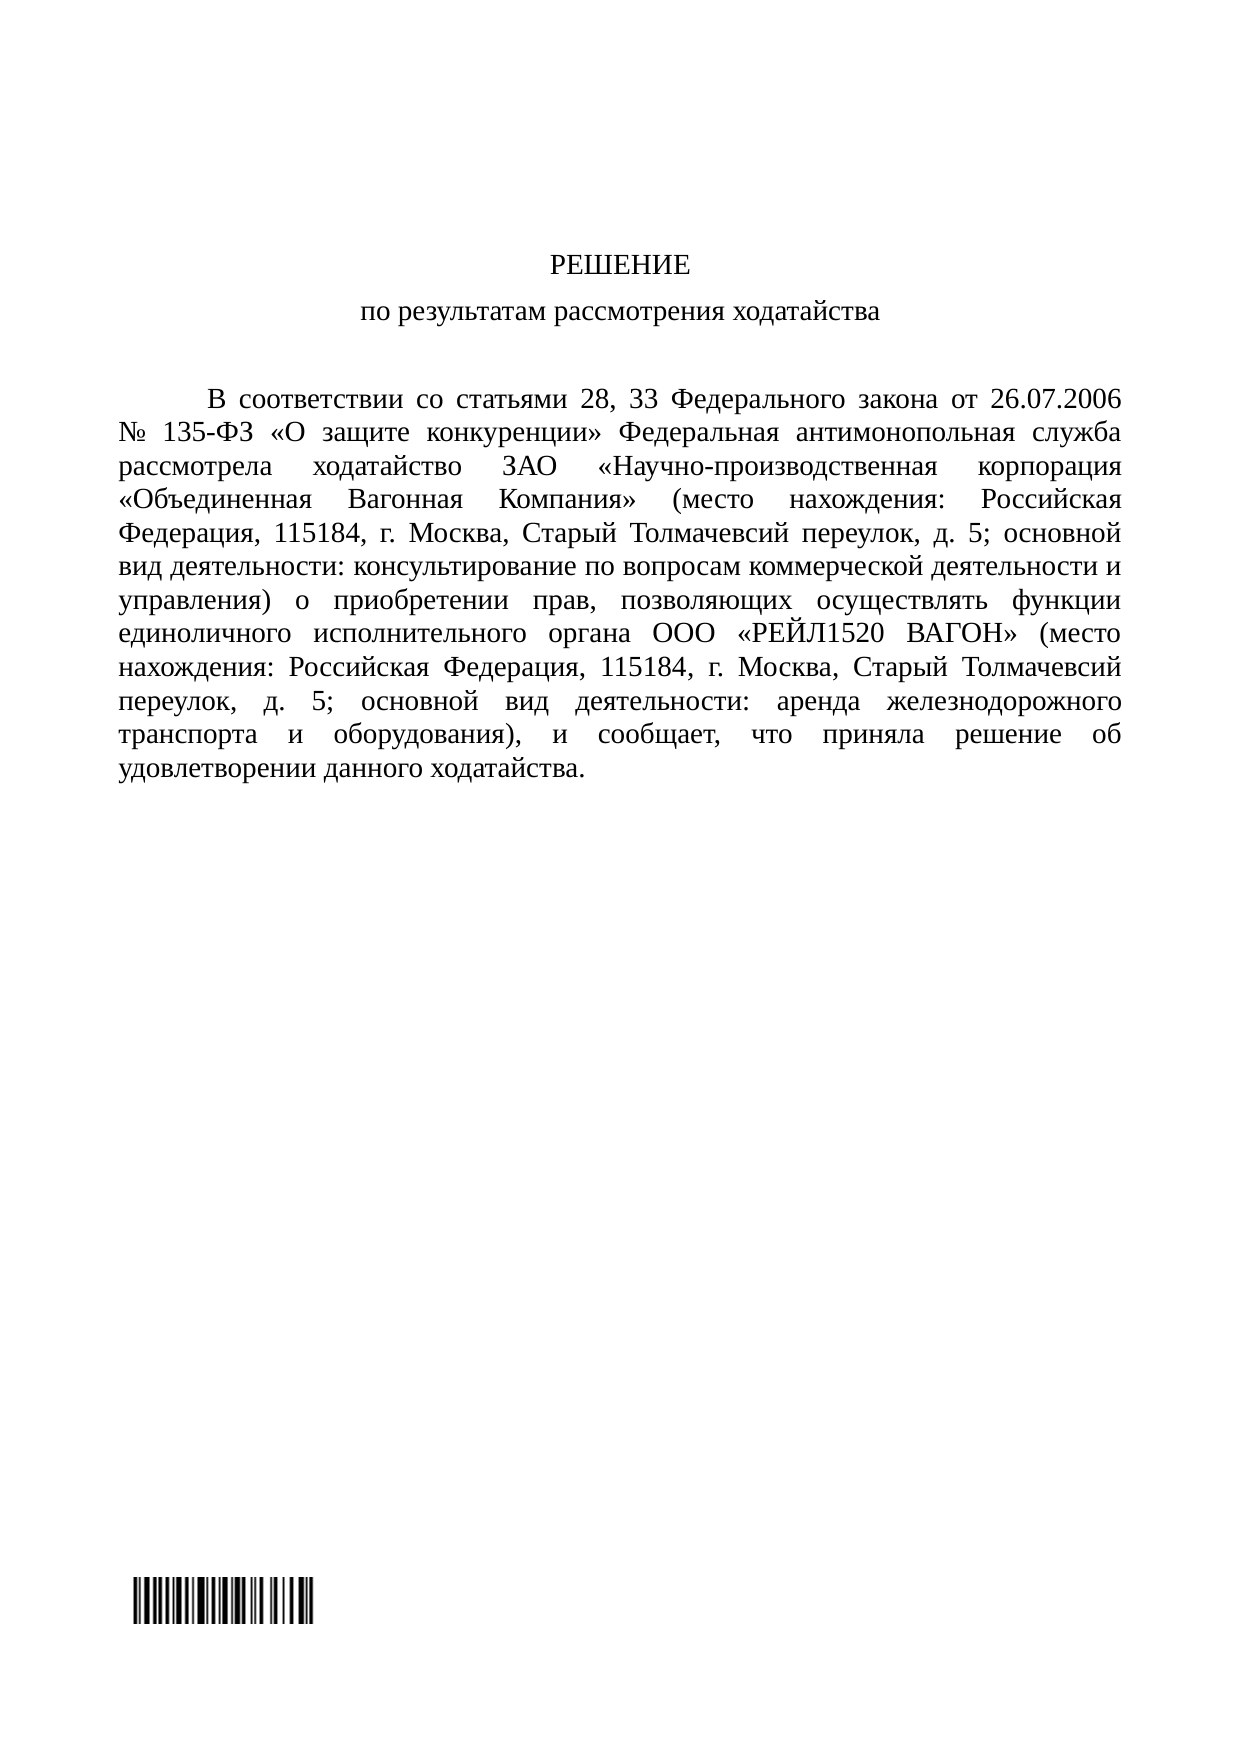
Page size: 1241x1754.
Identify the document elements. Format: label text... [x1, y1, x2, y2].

text по результатам рассмотрения ходатайства [118, 293, 1122, 327]
picture [118, 1577, 331, 1624]
text В соответствии со статьями 28, 33 Федерального закона от 26.07.2006 № 135-ФЗ «О защите конкуренции» Федеральная антимонопольная служба рассмотрела ходатайство ЗАО «Научно-производственная корпорация «Объединенная Вагонная Компания» (место нахождения: Российская Федерация, 115184, г. Москва, Старый Толмачевсий переулок, д. 5; основной вид деятельности: консультирование по вопросам коммерческой деятельности и управления) о приобретении прав, позволяющих осуществлять функции единоличного исполнительного органа ООО «РЕЙЛ1520 ВАГОН» (место нахождения: Российская Федерация, 115184, г. Москва, Старый Толмачевсий переулок, д. 5; основной вид деятельности: аренда железнодорожного транспорта и оборудования), и сообщает, что приняла решение об удовлетворении данного ходатайства. [118, 381, 1122, 783]
text РЕШЕНИЕ [118, 247, 1122, 281]
